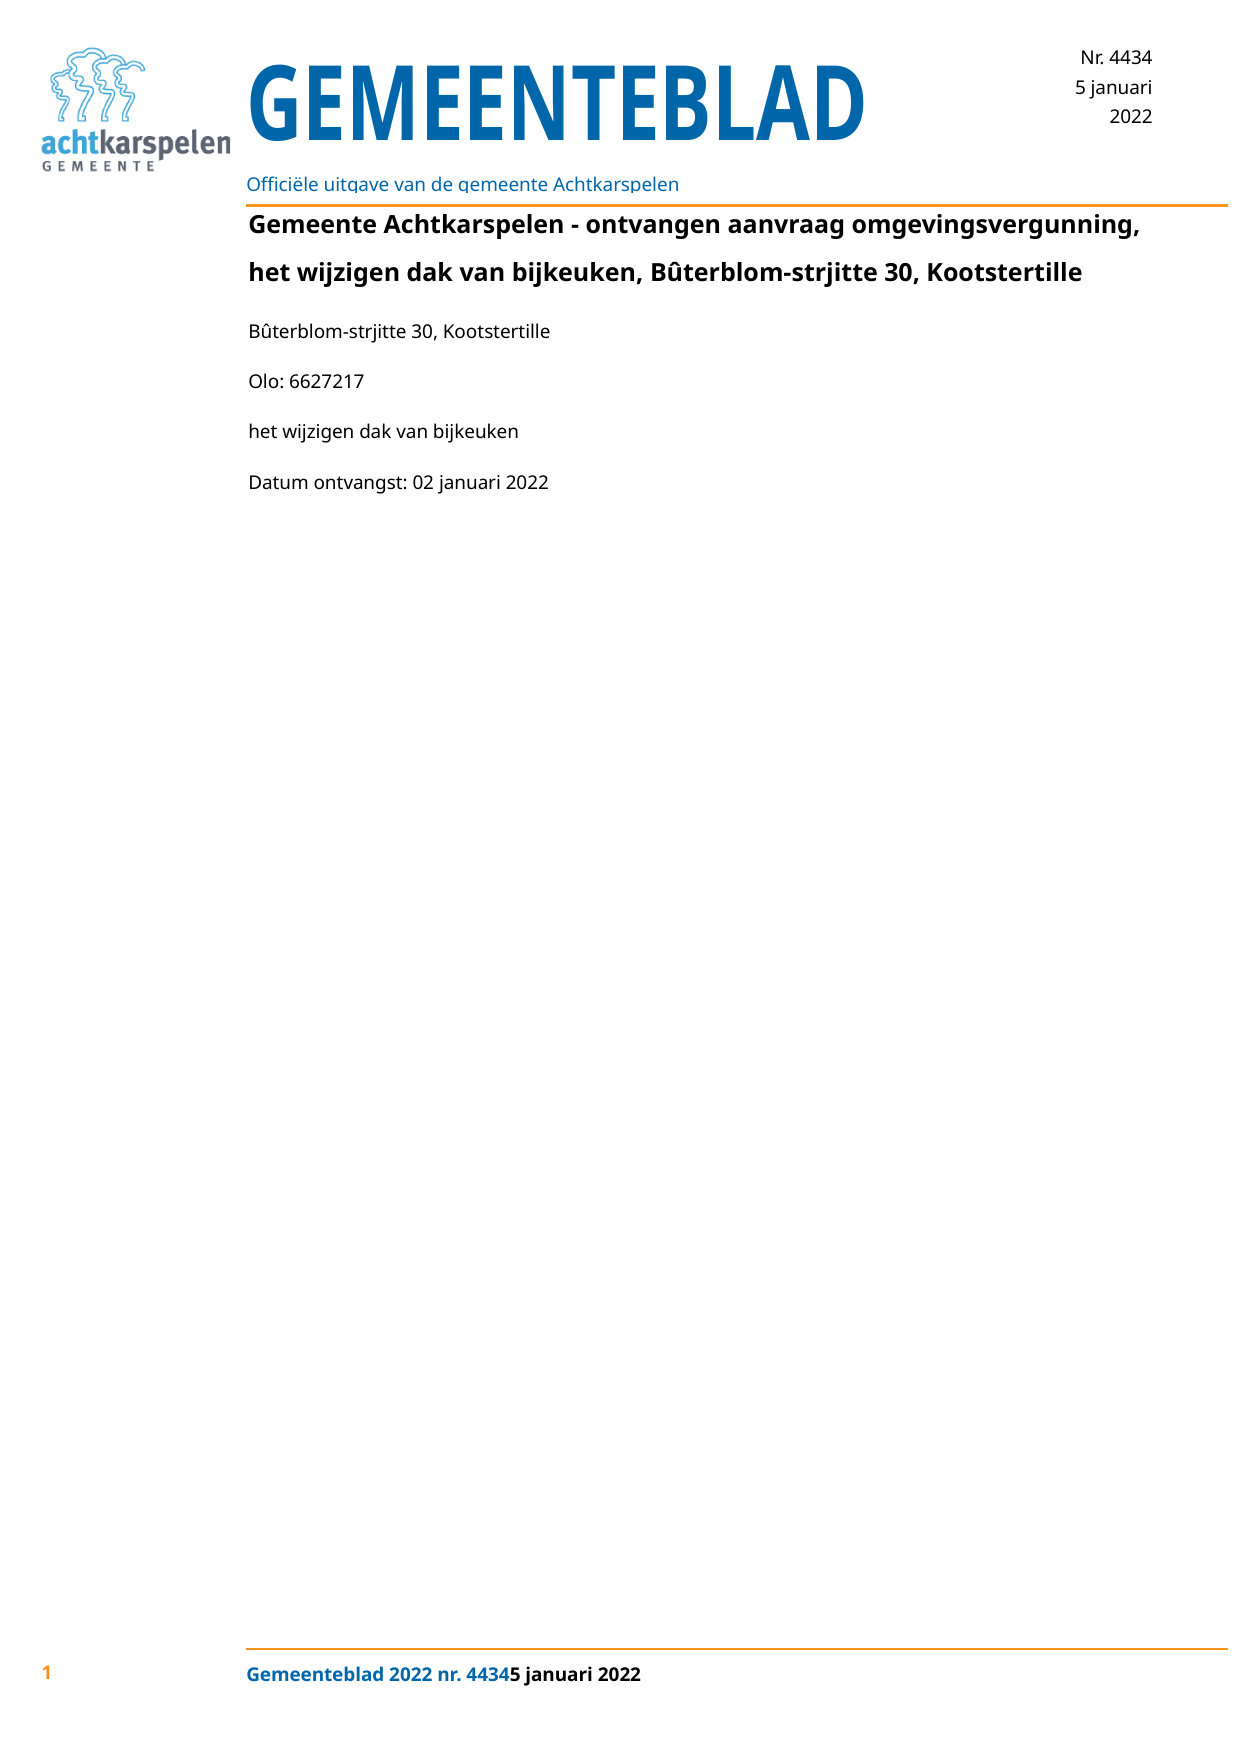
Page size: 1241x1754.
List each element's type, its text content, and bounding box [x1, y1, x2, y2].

text Datum ontvangst: 02 januari 2022 [248, 469, 1152, 495]
text Olo: 6627217 [248, 368, 1152, 394]
text het wijzigen dak van bijkeuken [248, 419, 1152, 444]
picture [41, 47, 231, 172]
text Bûterblom-strjitte 30, Kootstertille [248, 318, 1152, 344]
text Gemeente Achtkarspelen - ontvangen aanvraag omgevingsvergunning, het wijzigen dak van bijkeuken, Bûterblom-strjitte 30, Kootstertille [248, 207, 1152, 288]
